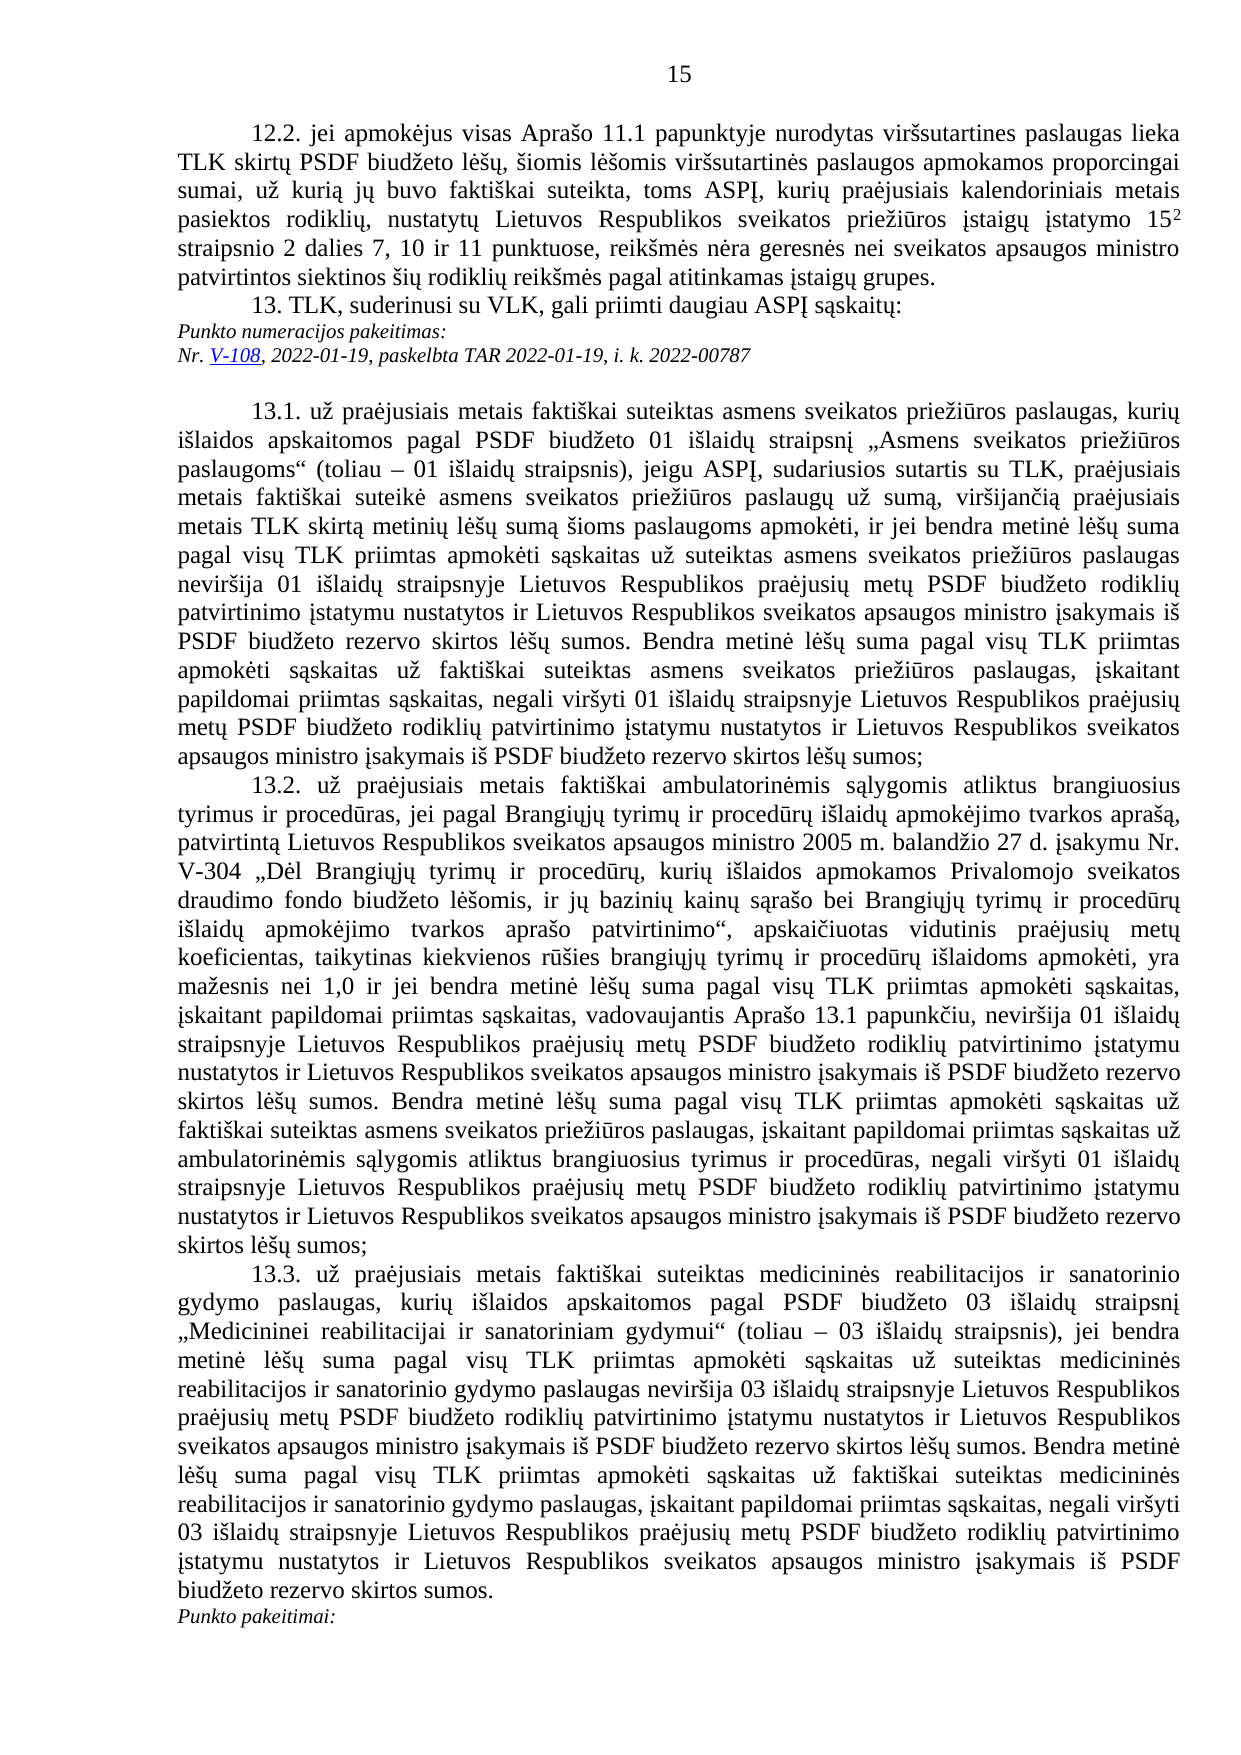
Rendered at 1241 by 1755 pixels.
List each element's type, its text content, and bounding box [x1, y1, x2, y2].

text Nr. V-108, 2022-01-19, paskelbta TAR 2022-01-19, i. k. 2022-00787 [177, 343, 1181, 367]
text 13.2. už praėjusiais metais faktiškai ambulatorinėmis sąlygomis atliktus brangiuosius tyrimus ir procedūras, jei pagal Brangiųjų tyrimų ir procedūrų išlaidų apmokėjimo tvarkos aprašą, patvirtintą Lietuvos Respublikos sveikatos apsaugos ministro 2005 m. balandžio 27 d. įsakymu Nr. V-304 „Dėl Brangiųjų tyrimų ir procedūrų, kurių išlaidos apmokamos Privalomojo sveikatos draudimo fondo biudžeto lėšomis, ir jų bazinių kainų sąrašo bei Brangiųjų tyrimų ir procedūrų išlaidų apmokėjimo tvarkos aprašo patvirtinimo“, apskaičiuotas vidutinis praėjusių metų koeficientas, taikytinas kiekvienos rūšies brangiųjų tyrimų ir procedūrų išlaidoms apmokėti, yra mažesnis nei 1,0 ir jei bendra metinė lėšų suma pagal visų TLK priimtas apmokėti sąskaitas, įskaitant papildomai priimtas sąskaitas, vadovaujantis Aprašo 13.1 papunkčiu, neviršija 01 išlaidų straipsnyje Lietuvos Respublikos praėjusių metų PSDF biudžeto rodiklių patvirtinimo įstatymu nustatytos ir Lietuvos Respublikos sveikatos apsaugos ministro įsakymais iš PSDF biudžeto rezervo skirtos lėšų sumos. Bendra metinė lėšų suma pagal visų TLK priimtas apmokėti sąskaitas už faktiškai suteiktas asmens sveikatos priežiūros paslaugas, įskaitant papildomai priimtas sąskaitas už ambulatorinėmis sąlygomis atliktus brangiuosius tyrimus ir procedūras, negali viršyti 01 išlaidų straipsnyje Lietuvos Respublikos praėjusių metų PSDF biudžeto rodiklių patvirtinimo įstatymu nustatytos ir Lietuvos Respublikos sveikatos apsaugos ministro įsakymais iš PSDF biudžeto rezervo skirtos lėšų sumos; [177, 770, 1181, 1259]
text 13.1. už praėjusiais metais faktiškai suteiktas asmens sveikatos priežiūros paslaugas, kurių išlaidos apskaitomos pagal PSDF biudžeto 01 išlaidų straipsnį „Asmens sveikatos priežiūros paslaugoms“ (toliau – 01 išlaidų straipsnis), jeigu ASPĮ, sudariusios sutartis su TLK, praėjusiais metais faktiškai suteikė asmens sveikatos priežiūros paslaugų už sumą, viršijančią praėjusiais metais TLK skirtą metinių lėšų sumą šioms paslaugoms apmokėti, ir jei bendra metinė lėšų suma pagal visų TLK priimtas apmokėti sąskaitas už suteiktas asmens sveikatos priežiūros paslaugas neviršija 01 išlaidų straipsnyje Lietuvos Respublikos praėjusių metų PSDF biudžeto rodiklių patvirtinimo įstatymu nustatytos ir Lietuvos Respublikos sveikatos apsaugos ministro įsakymais iš PSDF biudžeto rezervo skirtos lėšų sumos. Bendra metinė lėšų suma pagal visų TLK priimtas apmokėti sąskaitas už faktiškai suteiktas asmens sveikatos priežiūros paslaugas, įskaitant papildomai priimtas sąskaitas, negali viršyti 01 išlaidų straipsnyje Lietuvos Respublikos praėjusių metų PSDF biudžeto rodiklių patvirtinimo įstatymu nustatytos ir Lietuvos Respublikos sveikatos apsaugos ministro įsakymais iš PSDF biudžeto rezervo skirtos lėšų sumos; [177, 396, 1181, 770]
text 13.3. už praėjusiais metais faktiškai suteiktas medicininės reabilitacijos ir sanatorinio gydymo paslaugas, kurių išlaidos apskaitomos pagal PSDF biudžeto 03 išlaidų straipsnį „Medicininei reabilitacijai ir sanatoriniam gydymui“ (toliau – 03 išlaidų straipsnis), jei bendra metinė lėšų suma pagal visų TLK priimtas apmokėti sąskaitas už suteiktas medicininės reabilitacijos ir sanatorinio gydymo paslaugas neviršija 03 išlaidų straipsnyje Lietuvos Respublikos praėjusių metų PSDF biudžeto rodiklių patvirtinimo įstatymu nustatytos ir Lietuvos Respublikos sveikatos apsaugos ministro įsakymais iš PSDF biudžeto rezervo skirtos lėšų sumos. Bendra metinė lėšų suma pagal visų TLK priimtas apmokėti sąskaitas už faktiškai suteiktas medicininės reabilitacijos ir sanatorinio gydymo paslaugas, įskaitant papildomai priimtas sąskaitas, negali viršyti 03 išlaidų straipsnyje Lietuvos Respublikos praėjusių metų PSDF biudžeto rodiklių patvirtinimo įstatymu nustatytos ir Lietuvos Respublikos sveikatos apsaugos ministro įsakymais iš PSDF biudžeto rezervo skirtos sumos. [177, 1259, 1181, 1604]
text Punkto numeracijos pakeitimas: [177, 319, 1181, 343]
text Punkto pakeitimai: [177, 1604, 1181, 1628]
text 13. TLK, suderinusi su VLK, gali priimti daugiau ASPĮ sąskaitų: [177, 291, 1181, 319]
text 12.2. jei apmokėjus visas Aprašo 11.1 papunktyje nurodytas viršsutartines paslaugas lieka TLK skirtų PSDF biudžeto lėšų, šiomis lėšomis viršsutartinės paslaugos apmokamos proporcingai sumai, už kurią jų buvo faktiškai suteikta, toms ASPĮ, kurių praėjusiais kalendoriniais metais pasiektos rodiklių, nustatytų Lietuvos Respublikos sveikatos priežiūros įstaigų įstatymo 152 straipsnio 2 dalies 7, 10 ir 11 punktuose, reikšmės nėra geresnės nei sveikatos apsaugos ministro patvirtintos siektinos šių rodiklių reikšmės pagal atitinkamas įstaigų grupes. [177, 118, 1181, 291]
